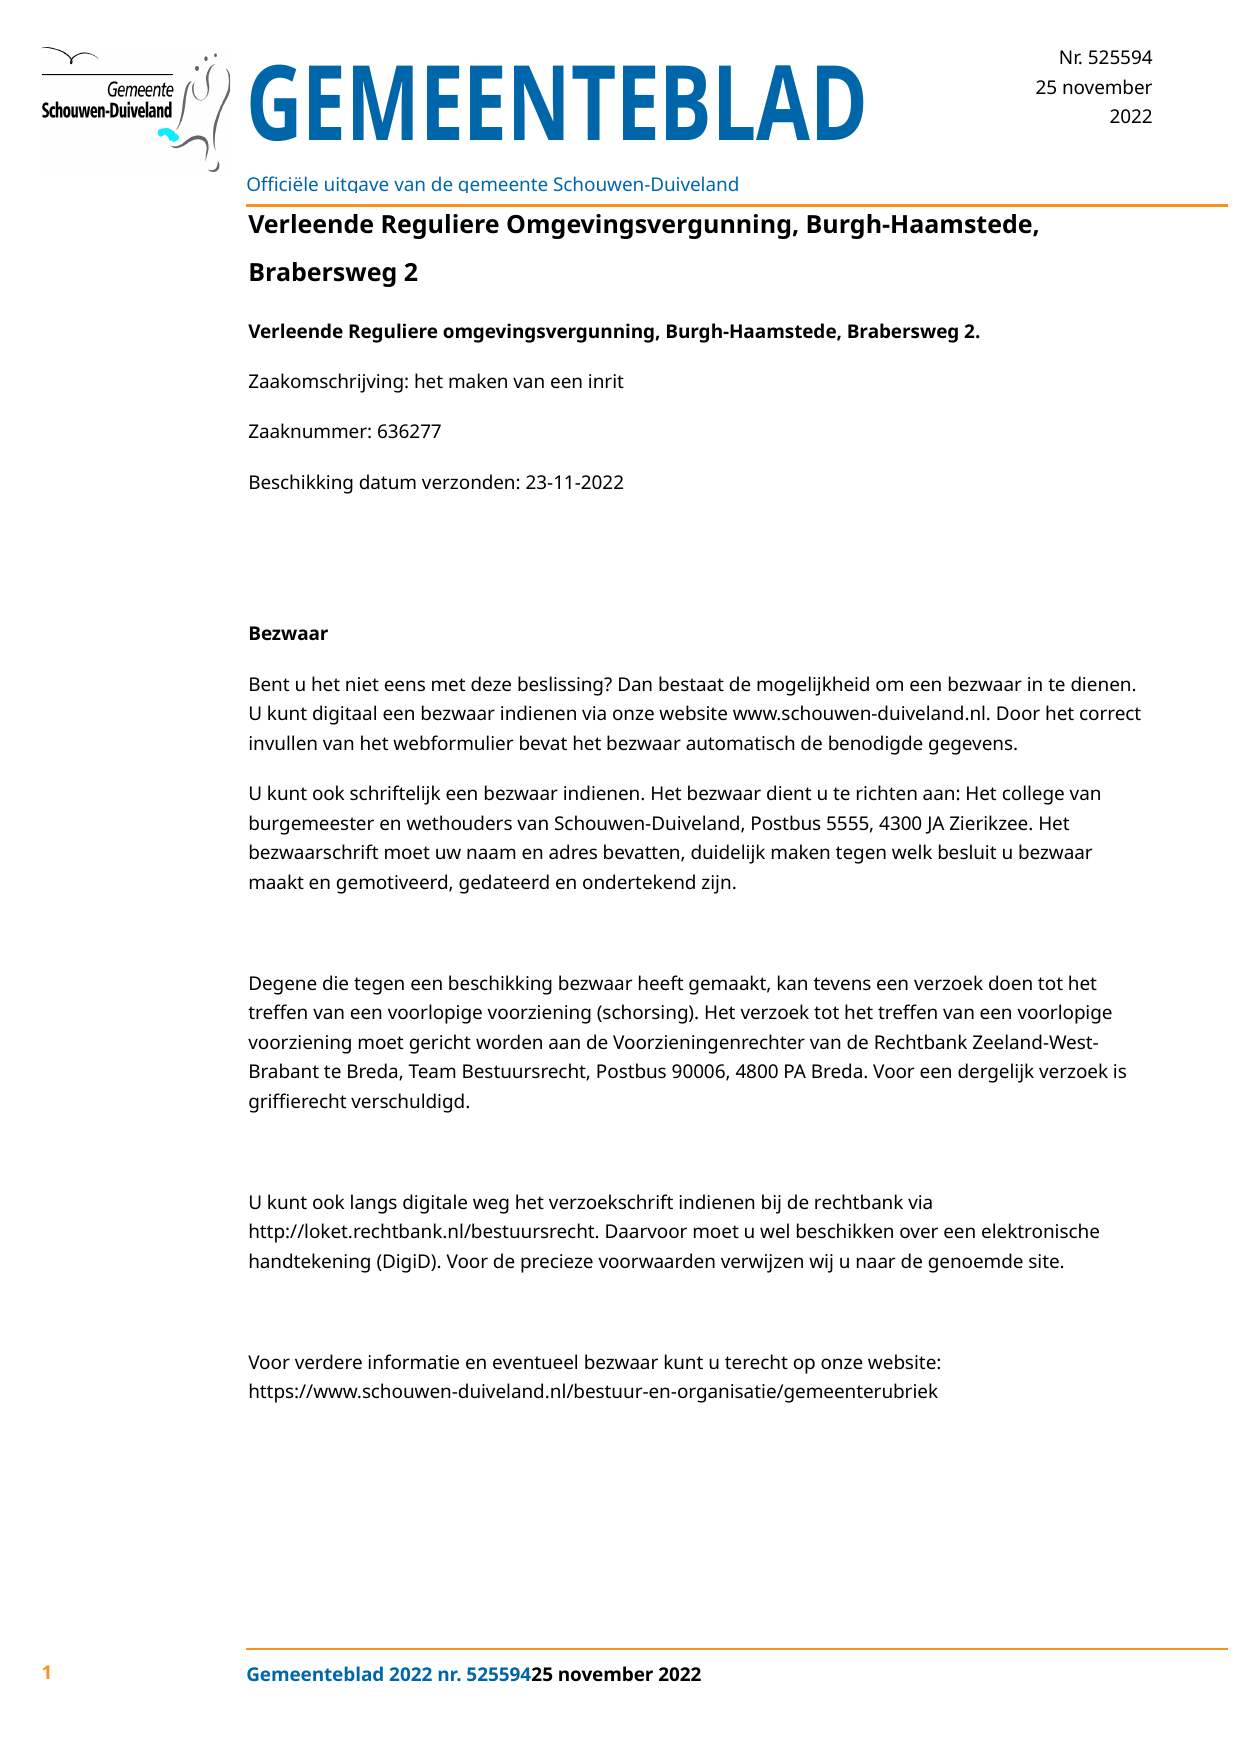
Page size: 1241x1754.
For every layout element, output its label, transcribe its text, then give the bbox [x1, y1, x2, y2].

text Zaakomschrijving: het maken van een inrit [248, 368, 1152, 394]
text Zaaknummer: 636277 [248, 419, 1152, 444]
text Voor verdere informatie en eventueel bezwaar kunt u terecht op onze website: https://www.schouwen-duiveland.nl/bestuur-en-organisatie/gemeenterubriek [248, 1349, 1152, 1404]
text U kunt ook schriftelijk een bezwaar indienen. Het bezwaar dient u te richten aan: Het college van burgemeester en wethouders van Schouwen-Duiveland, Postbus 5555, 4300 JA Zierikzee. Het bezwaarschrift moet uw naam en adres bevatten, duidelijk maken tegen welk besluit u bezwaar maakt en gemotiveerd, gedateerd en ondertekend zijn. [248, 780, 1152, 895]
text Beschikking datum verzonden: 23-11-2022 [248, 469, 1152, 495]
text Verleende Reguliere Omgevingsvergunning, Burgh-Haamstede, Brabersweg 2 [248, 207, 1152, 288]
text Degene die tegen een beschikking bezwaar heeft gemaakt, kan tevens een verzoek doen tot het treffen van een voorlopige voorziening (schorsing). Het verzoek tot het treffen van een voorlopige voorziening moet gericht worden aan de Voorzieningenrechter van de Rechtbank Zeeland-West-Brabant te Breda, Team Bestuursrecht, Postbus 90006, 4800 PA Breda. Voor een dergelijk verzoek is griffierecht verschuldigd. [248, 970, 1152, 1114]
text U kunt ook langs digitale weg het verzoekschrift indienen bij de rechtbank via http://loket.rechtbank.nl/bestuursrecht. Daarvoor moet u wel beschikken over een elektronische handtekening (DigiD). Voor de precieze voorwaarden verwijzen wij u naar de genoemde site. [248, 1189, 1152, 1274]
text Bent u het niet eens met deze beslissing? Dan bestaat de mogelijkheid om een bezwaar in te dienen. U kunt digitaal een bezwaar indienen via onze website www.schouwen-duiveland.nl. Door het correct invullen van het webformulier bevat het bezwaar automatisch de benodigde gegevens. [248, 671, 1152, 756]
text Verleende Reguliere omgevingsvergunning, Burgh-Haamstede, Brabersweg 2. [248, 318, 1152, 344]
picture [41, 47, 231, 172]
text Bezwaar [248, 620, 1152, 646]
